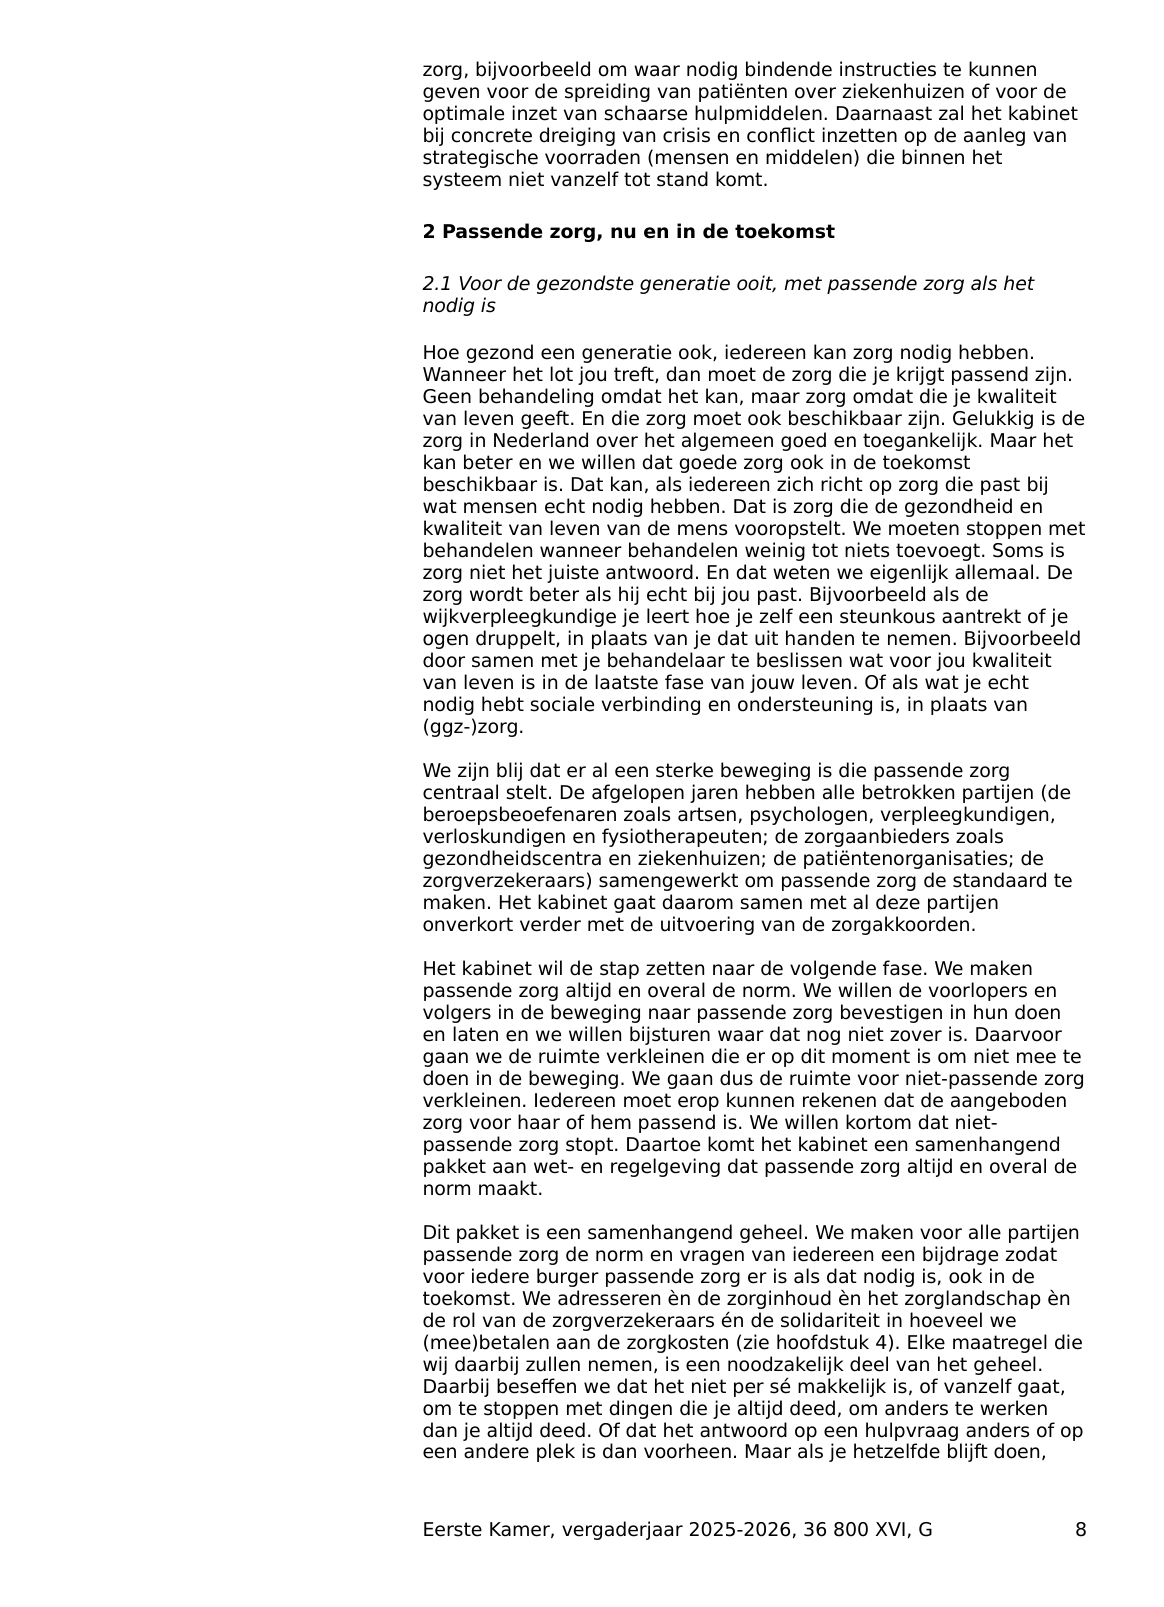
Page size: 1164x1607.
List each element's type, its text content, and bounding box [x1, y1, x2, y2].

subtitle 2.1 Voor de gezondste generatie ooit, met passende zorg als het nodig is [422, 273, 1087, 317]
subtitle 2 Passende zorg, nu en in de toekomst [422, 221, 1087, 243]
text Hoe gezond een generatie ook, iedereen kan zorg nodig hebben. Wanneer het lot jou treft, dan moet de zorg die je krijgt passend zijn. Geen behandeling omdat het kan, maar zorg omdat die je kwaliteit van leven geeft. En die zorg moet ook beschikbaar zijn. Gelukkig is de zorg in Nederland over het algemeen goed en toegankelijk. Maar het kan beter en we willen dat goede zorg ook in de toekomst beschikbaar is. Dat kan, als iedereen zich richt op zorg die past bij wat mensen echt nodig hebben. Dat is zorg die de gezondheid en kwaliteit van leven van de mens vooropstelt. We moeten stoppen met behandelen wanneer behandelen weinig tot niets toevoegt. Soms is zorg niet het juiste antwoord. En dat weten we eigenlijk allemaal. De zorg wordt beter als hij echt bij jou past. Bijvoorbeeld als de wijkverpleegkundige je leert hoe je zelf een steunkous aantrekt of je ogen druppelt, in plaats van je dat uit handen te nemen. Bijvoorbeeld door samen met je behandelaar te beslissen wat voor jou kwaliteit van leven is in de laatste fase van jouw leven. Of als wat je echt nodig hebt sociale verbinding en ondersteuning is, in plaats van (ggz-)zorg. [422, 342, 1087, 737]
text We zijn blij dat er al een sterke beweging is die passende zorg centraal stelt. De afgelopen jaren hebben alle betrokken partijen (de beroepsbeoefenaren zoals artsen, psychologen, verpleegkundigen, verloskundigen en fysiotherapeuten; de zorgaanbieders zoals gezondheidscentra en ziekenhuizen; de patiëntenorganisaties; de zorgverzekeraars) samengewerkt om passende zorg de standaard te maken. Het kabinet gaat daarom samen met al deze partijen onverkort verder met de uitvoering van de zorgakkoorden. [422, 760, 1087, 936]
text Dit pakket is een samenhangend geheel. We maken voor alle partijen passende zorg de norm en vragen van iedereen een bijdrage zodat voor iedere burger passende zorg er is als dat nodig is, ook in de toekomst. We adresseren èn de zorginhoud èn het zorglandschap èn de rol van de zorgverzekeraars én de solidariteit in hoeveel we (mee)betalen aan de zorgkosten (zie hoofdstuk 4). Elke maatregel die wij daarbij zullen nemen, is een noodzakelijk deel van het geheel. Daarbij beseffen we dat het niet per sé makkelijk is, of vanzelf gaat, om te stoppen met dingen die je altijd deed, om anders te werken dan je altijd deed. Of dat het antwoord op een hulpvraag anders of op een andere plek is dan voorheen. Maar als je hetzelfde blijft doen, [422, 1222, 1087, 1463]
text zorg, bijvoorbeeld om waar nodig bindende instructies te kunnen geven voor de spreiding van patiënten over ziekenhuizen of voor de optimale inzet van schaarse hulpmiddelen. Daarnaast zal het kabinet bij concrete dreiging van crisis en conflict inzetten op de aanleg van strategische voorraden (mensen en middelen) die binnen het systeem niet vanzelf tot stand komt. [422, 59, 1087, 191]
text Het kabinet wil de stap zetten naar de volgende fase. We maken passende zorg altijd en overal de norm. We willen de voorlopers en volgers in de beweging naar passende zorg bevestigen in hun doen en laten en we willen bijsturen waar dat nog niet zover is. Daarvoor gaan we de ruimte verkleinen die er op dit moment is om niet mee te doen in de beweging. We gaan dus de ruimte voor niet-passende zorg verkleinen. Iedereen moet erop kunnen rekenen dat de aangeboden zorg voor haar of hem passend is. We willen kortom dat niet-passende zorg stopt. Daartoe komt het kabinet een samenhangend pakket aan wet- en regelgeving dat passende zorg altijd en overal de norm maakt. [422, 958, 1087, 1199]
